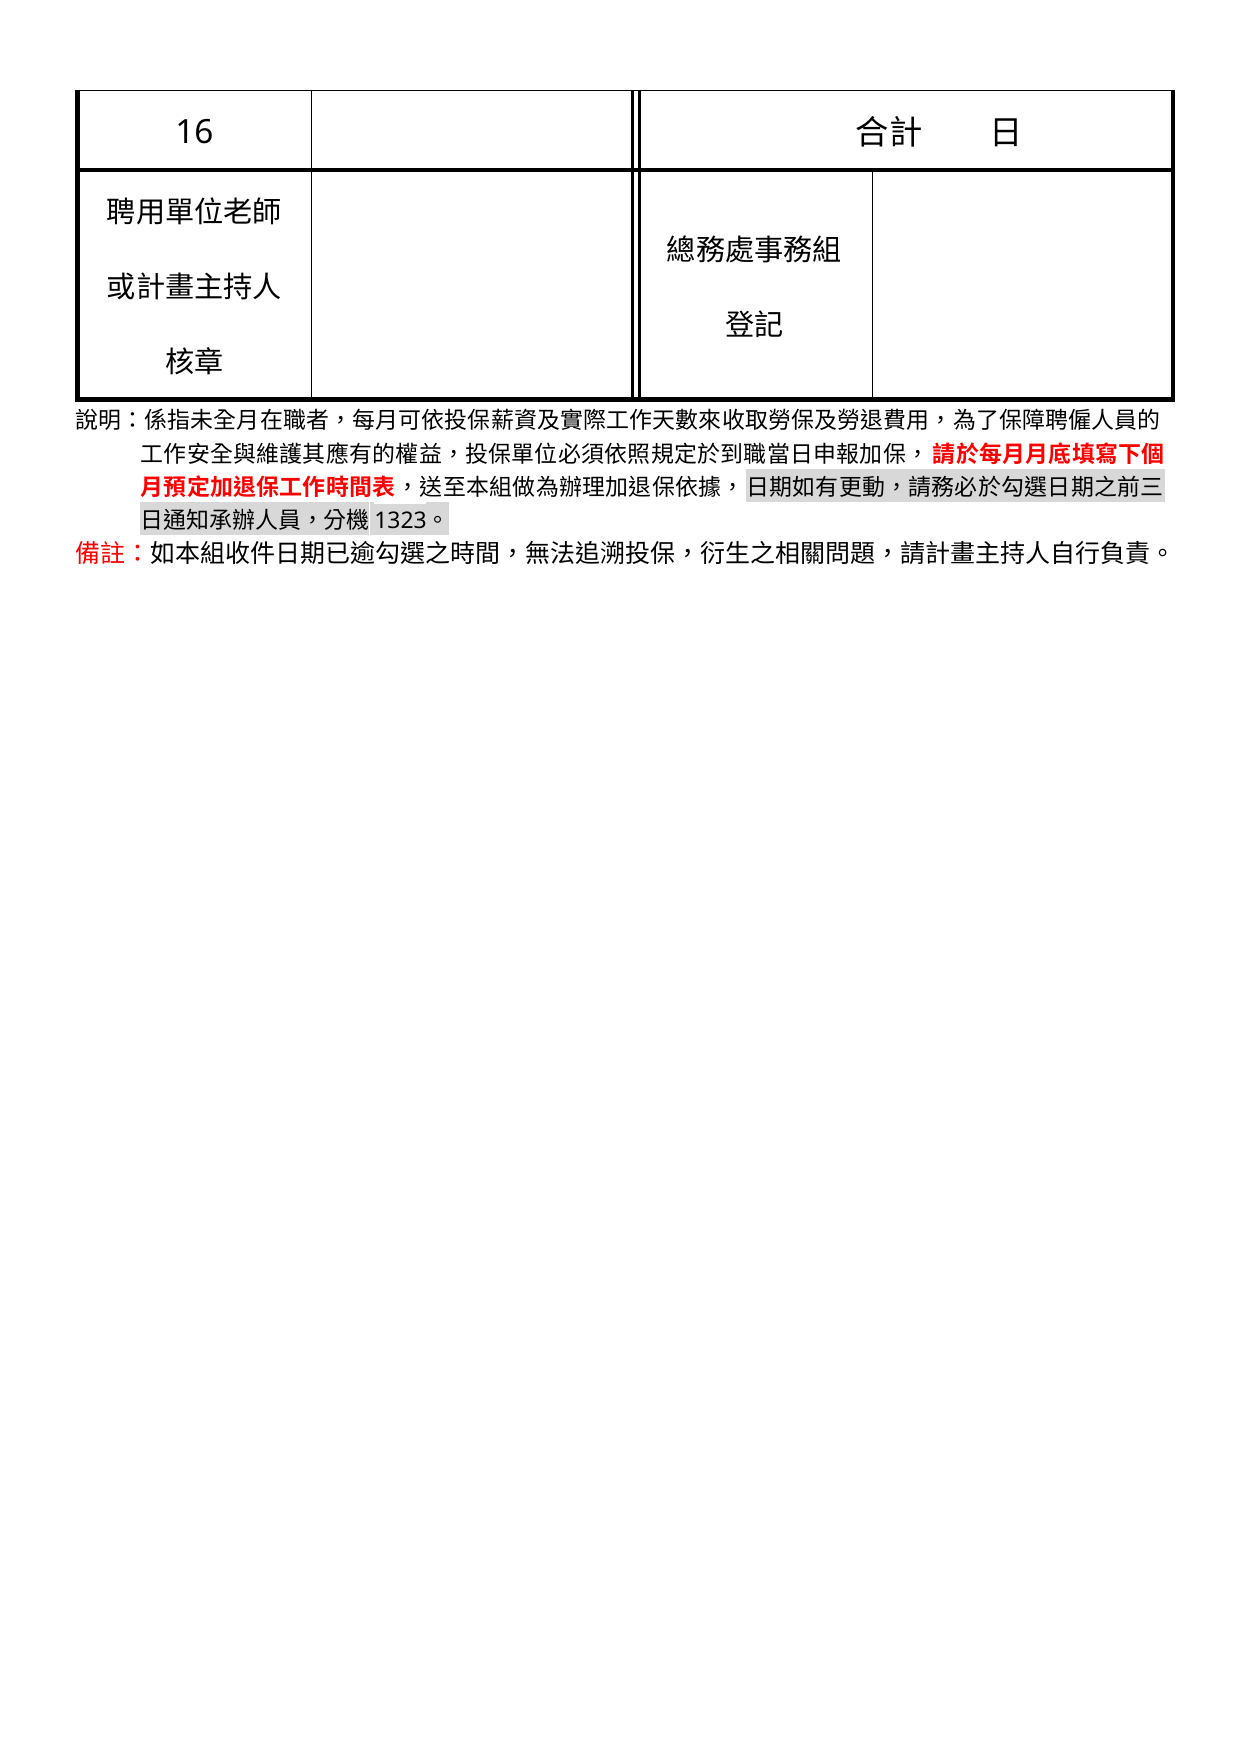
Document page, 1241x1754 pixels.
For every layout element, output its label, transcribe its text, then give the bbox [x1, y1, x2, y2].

table_cell [312, 91, 631, 168]
text 說明：係指未全月在職者，每月可依投保薪資及實際工作天數來收取勞保及勞退費用，為了保障聘僱人員的工作安全與維護其應有的權益，投保單位必須依照規定於到職當日申報加保，請於每月月底填寫下個月預定加退保工作時間表，送至本組做為辦理加退保依據，日期如有更動，請務必於勾選日期之前三日通知承辦人員，分機1323。 [75, 402, 1165, 535]
table_cell 16 [80, 91, 311, 168]
text 備註：如本組收件日期已逾勾選之時間，無法追溯投保，衍生之相關問題，請計畫主持人自行負責。 [75, 535, 1165, 569]
table_cell 總務處事務組 登記 [641, 172, 872, 397]
table_cell 聘用單位老師 或計畫主持人 核章 [80, 172, 311, 397]
table_cell [873, 172, 1171, 397]
table_cell 合計 日 [641, 91, 1171, 168]
table_cell [312, 172, 631, 397]
